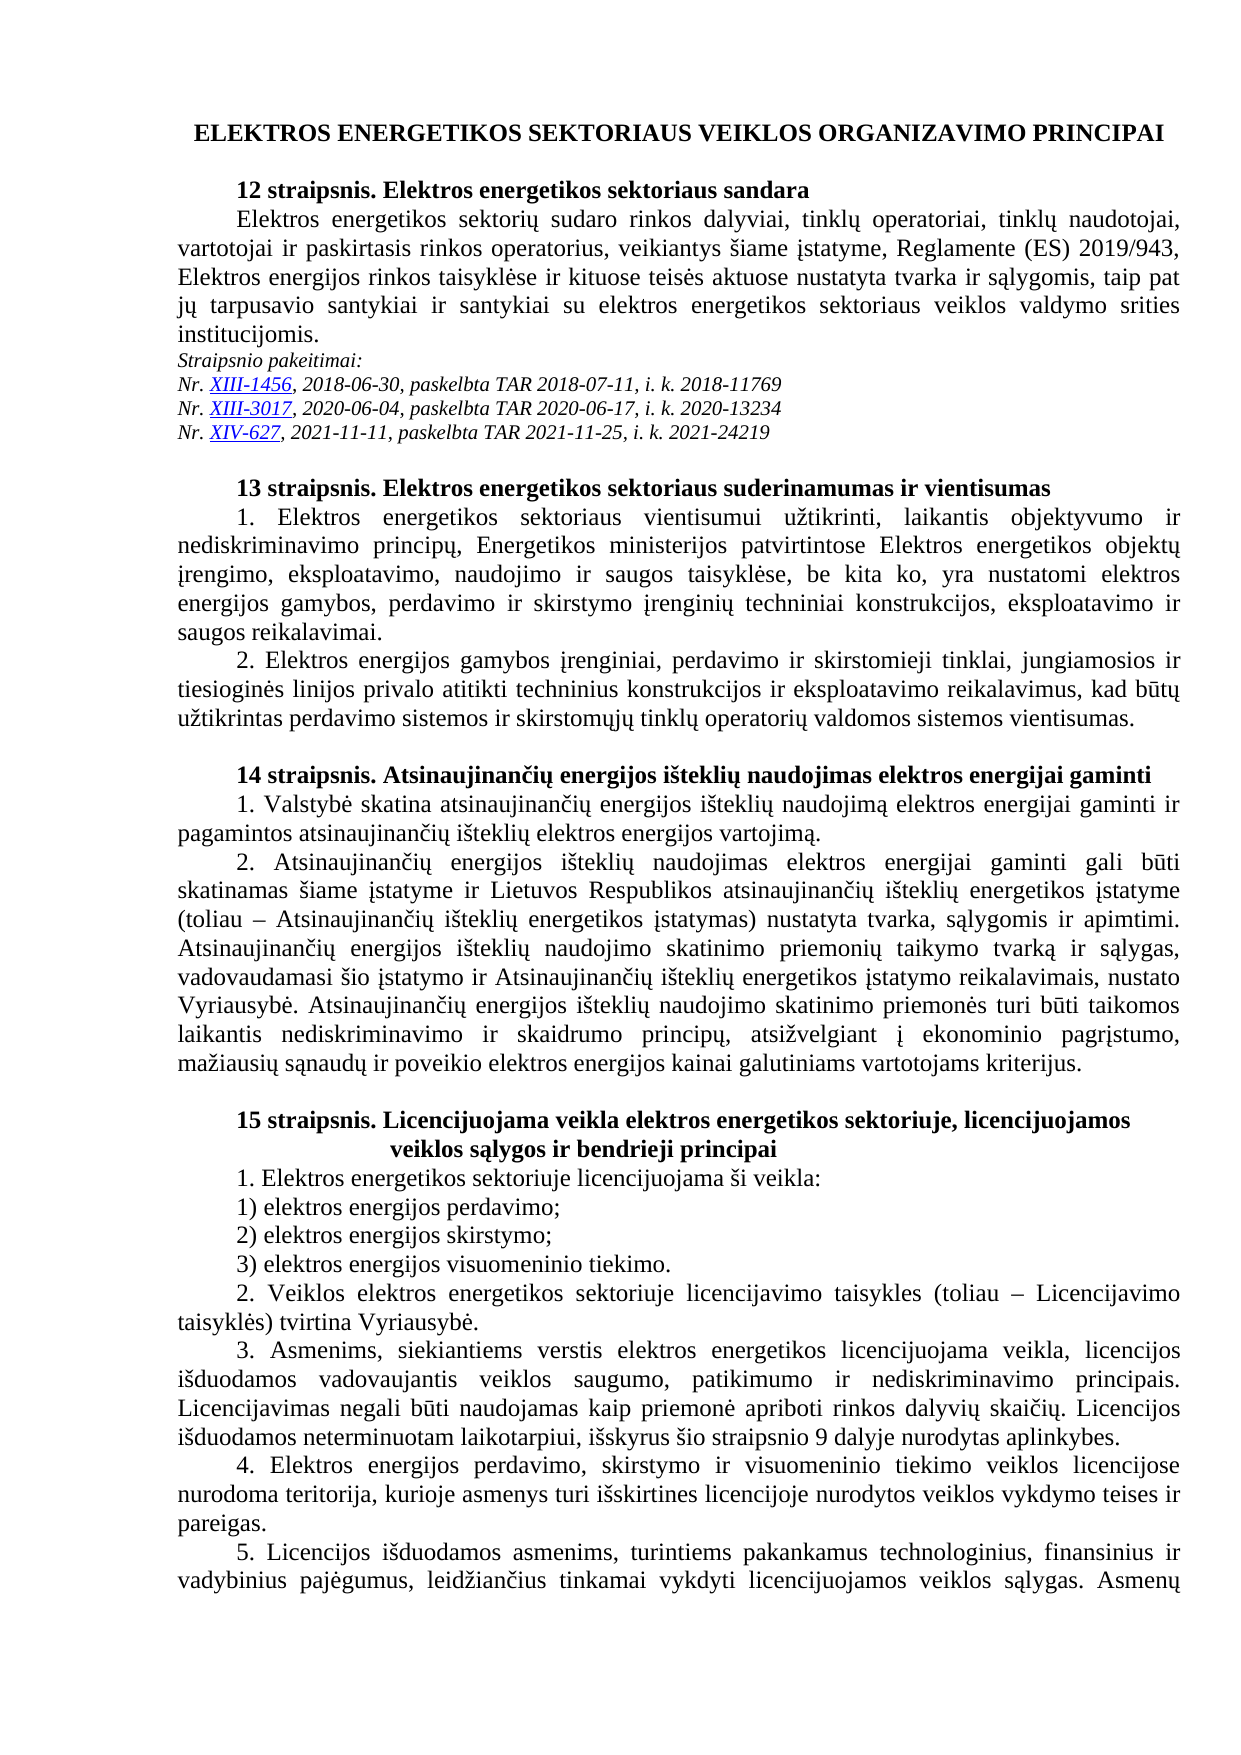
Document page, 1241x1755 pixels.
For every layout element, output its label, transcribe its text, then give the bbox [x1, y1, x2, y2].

text 2. Veiklos elektros energetikos sektoriuje licencijavimo taisykles (toliau – Licencijavimo taisyklės) tvirtina Vyriausybė. [177, 1278, 1181, 1336]
text 2) elektros energijos skirstymo; [177, 1221, 1181, 1249]
text 1. Valstybė skatina atsinaujinančių energijos išteklių naudojimą elektros energijai gaminti ir pagamintos atsinaujinančių išteklių elektros energijos vartojimą. [177, 789, 1181, 847]
text 1) elektros energijos perdavimo; [177, 1192, 1181, 1221]
text 1. Elektros energetikos sektoriaus vientisumui užtikrinti, laikantis objektyvumo ir nediskriminavimo principų, Energetikos ministerijos patvirtintose Elektros energetikos objektų įrengimo, eksploatavimo, naudojimo ir saugos taisyklėse, be kita ko, yra nustatomi elektros energijos gamybos, perdavimo ir skirstymo įrenginių techniniai konstrukcijos, eksploatavimo ir saugos reikalavimai. [177, 502, 1181, 646]
text ELEKTROS ENERGETIKOS SEKTORIAUS VEIKLOS ORGANIZAVIMO PRINCIPAI [177, 118, 1181, 147]
text 5. Licencijos išduodamos asmenims, turintiems pakankamus technologinius, finansinius ir vadybinius pajėgumus, leidžiančius tinkamai vykdyti licencijuojamos veiklos sąlygas. Asmenų [177, 1537, 1181, 1594]
text 3) elektros energijos visuomeninio tiekimo. [177, 1249, 1181, 1278]
text 2. Elektros energijos gamybos įrenginiai, perdavimo ir skirstomieji tinklai, jungiamosios ir tiesioginės linijos privalo atitikti techninius konstrukcijos ir eksploatavimo reikalavimus, kad būtų užtikrintas perdavimo sistemos ir skirstomųjų tinklų operatorių valdomos sistemos vientisumas. [177, 646, 1181, 732]
text 1. Elektros energetikos sektoriuje licencijuojama ši veikla: [177, 1163, 1181, 1192]
text Nr. XIV-627, 2021-11-11, paskelbta TAR 2021-11-25, i. k. 2021-24219 [177, 420, 1181, 444]
text 14 straipsnis. Atsinaujinančių energijos išteklių naudojimas elektros energijai gaminti [236, 761, 1181, 789]
text Nr. XIII-3017, 2020-06-04, paskelbta TAR 2020-06-17, i. k. 2020-13234 [177, 396, 1181, 420]
text 15 straipsnis. Licencijuojama veikla elektros energetikos sektoriuje, licencijuojamos veiklos sąlygos ir bendrieji principai [236, 1106, 1181, 1163]
text 4. Elektros energijos perdavimo, skirstymo ir visuomeninio tiekimo veiklos licencijose nurodoma teritorija, kurioje asmenys turi išskirtines licencijoje nurodytos veiklos vykdymo teises ir pareigas. [177, 1451, 1181, 1537]
text Straipsnio pakeitimai: [177, 348, 1181, 372]
text 2. Atsinaujinančių energijos išteklių naudojimas elektros energijai gaminti gali būti skatinamas šiame įstatyme ir Lietuvos Respublikos atsinaujinančių išteklių energetikos įstatyme (toliau – Atsinaujinančių išteklių energetikos įstatymas) nustatyta tvarka, sąlygomis ir apimtimi. Atsinaujinančių energijos išteklių naudojimo skatinimo priemonių taikymo tvarką ir sąlygas, vadovaudamasi šio įstatymo ir Atsinaujinančių išteklių energetikos įstatymo reikalavimais, nustato Vyriausybė. Atsinaujinančių energijos išteklių naudojimo skatinimo priemonės turi būti taikomos laikantis nediskriminavimo ir skaidrumo principų, atsižvelgiant į ekonominio pagrįstumo, mažiausių sąnaudų ir poveikio elektros energijos kainai galutiniams vartotojams kriterijus. [177, 847, 1181, 1077]
text 12 straipsnis. Elektros energetikos sektoriaus sandara [177, 176, 1181, 204]
text 13 straipsnis. Elektros energetikos sektoriaus suderinamumas ir vientisumas [177, 473, 1181, 502]
text 3. Asmenims, siekiantiems verstis elektros energetikos licencijuojama veikla, licencijos išduodamos vadovaujantis veiklos saugumo, patikimumo ir nediskriminavimo principais. Licencijavimas negali būti naudojamas kaip priemonė apriboti rinkos dalyvių skaičių. Licencijos išduodamos neterminuotam laikotarpiui, išskyrus šio straipsnio 9 dalyje nurodytas aplinkybes. [177, 1336, 1181, 1451]
text Nr. XIII-1456, 2018-06-30, paskelbta TAR 2018-07-11, i. k. 2018-11769 [177, 372, 1181, 396]
text Elektros energetikos sektorių sudaro rinkos dalyviai, tinklų operatoriai, tinklų naudotojai, vartotojai ir paskirtasis rinkos operatorius, veikiantys šiame įstatyme, Reglamente (ES) 2019/943, Elektros energijos rinkos taisyklėse ir kituose teisės aktuose nustatyta tvarka ir sąlygomis, taip pat jų tarpusavio santykiai ir santykiai su elektros energetikos sektoriaus veiklos valdymo srities institucijomis. [177, 204, 1181, 348]
